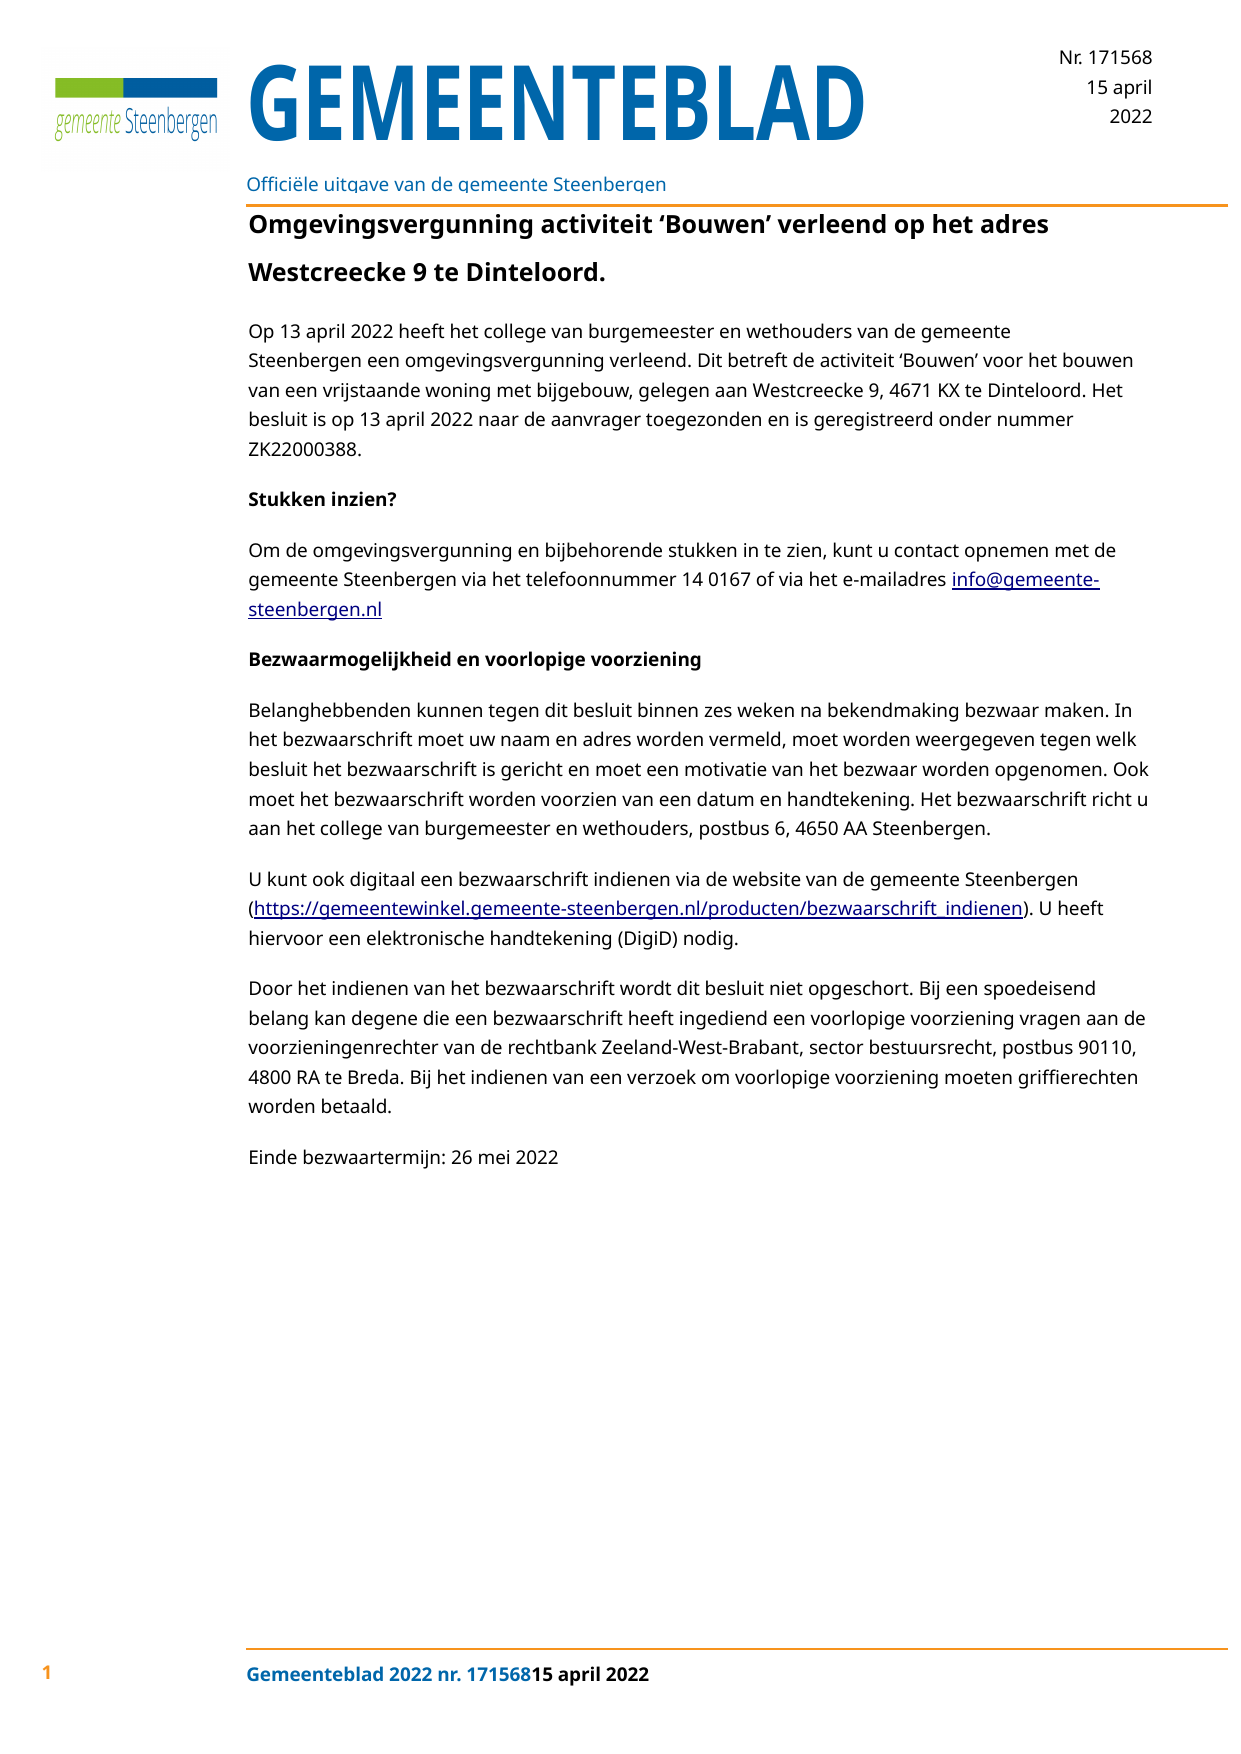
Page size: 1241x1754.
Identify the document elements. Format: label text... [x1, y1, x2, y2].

text Om de omgevingsvergunning en bijbehorende stukken in te zien, kunt u contact opnemen met de gemeente Steenbergen via het telefoonnummer 14 0167 of via het e-mailadres info@gemeente-steenbergen.nl [248, 537, 1152, 622]
text Omgevingsvergunning activiteit ‘Bouwen’ verleend op het adres Westcreecke 9 te Dinteloord. [248, 207, 1152, 288]
text Stukken inzien? [248, 487, 1152, 512]
text Bezwaarmogelijkheid en voorlopige voorziening [248, 647, 1152, 672]
text Einde bezwaartermijn: 26 mei 2022 [248, 1144, 1152, 1170]
text Belanghebbenden kunnen tegen dit besluit binnen zes weken na bekendmaking bezwaar maken. In het bezwaarschrift moet uw naam en adres worden vermeld, moet worden weergegeven tegen welk besluit het bezwaarschrift is gericht en moet een motivatie van het bezwaar worden opgenomen. Ook moet het bezwaarschrift worden voorzien van een datum en handtekening. Het bezwaarschrift richt u aan het college van burgemeester en wethouders, postbus 6, 4650 AA Steenbergen. [248, 697, 1152, 841]
text Door het indienen van het bezwaarschrift wordt dit besluit niet opgeschort. Bij een spoedeisend belang kan degene die een bezwaarschrift heeft ingediend een voorlopige voorziening vragen aan de voorzieningenrechter van de rechtbank Zeeland-West-Brabant, sector bestuursrecht, postbus 90110, 4800 RA te Breda. Bij het indienen van een verzoek om voorlopige voorziening moeten griffierechten worden betaald. [248, 975, 1152, 1119]
picture [41, 47, 231, 172]
text Op 13 april 2022 heeft het college van burgemeester en wethouders van de gemeente Steenbergen een omgevingsvergunning verleend. Dit betreft de activiteit ‘Bouwen’ voor het bouwen van een vrijstaande woning met bijgebouw, gelegen aan Westcreecke 9, 4671 KX te Dinteloord. Het besluit is op 13 april 2022 naar de aanvrager toegezonden en is geregistreerd onder nummer ZK22000388. [248, 318, 1152, 462]
text U kunt ook digitaal een bezwaarschrift indienen via de website van de gemeente Steenbergen (https://gemeentewinkel.gemeente-steenbergen.nl/producten/bezwaarschrift_indienen). U heeft hiervoor een elektronische handtekening (DigiD) nodig. [248, 866, 1152, 951]
